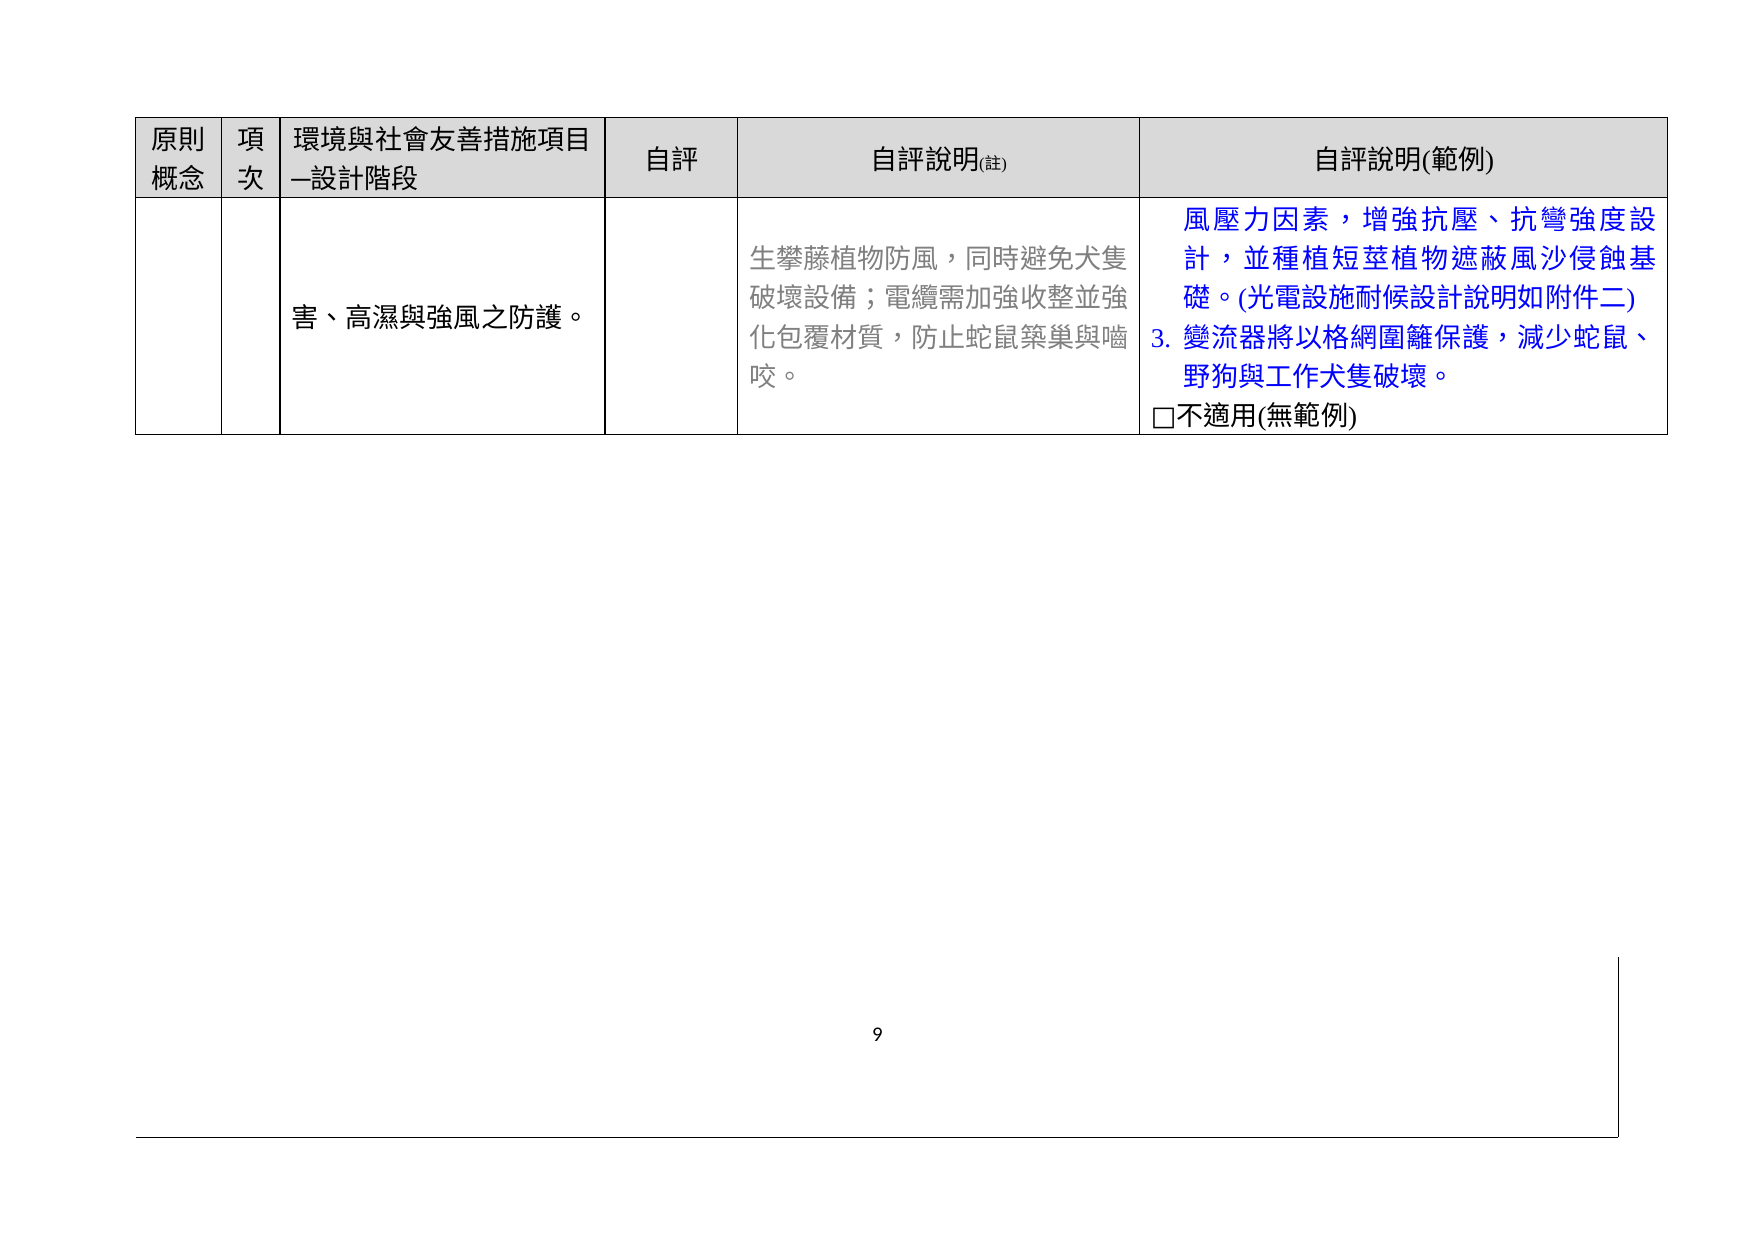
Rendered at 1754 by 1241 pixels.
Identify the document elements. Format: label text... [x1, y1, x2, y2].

table_cell 養殖環境維護 與作業安全 [136, 198, 221, 433]
table_header 原則 概念 [136, 118, 221, 197]
table_cell [606, 198, 737, 433]
table_header 自評說明(範例) [1140, 118, 1667, 197]
table_header 自評 [606, 118, 737, 197]
table_cell 生攀藤植物防風，同時避免犬隻破壞設備；電纜需加強收整並強化包覆材質，防止蛇鼠築巢與嚙咬。 [738, 198, 1139, 433]
table_cell [222, 198, 279, 433]
table_cell 風壓力因素，增強抗壓、抗彎強度設計，並種植短莖植物遮蔽風沙侵蝕基礎。(光電設施耐候設計說明如附件二) 變流器將以格網圍籬保護，減少蛇鼠、野狗與工作犬隻破壞。 □不適用(無範例) [1140, 198, 1667, 433]
table_header 環境與社會友善措施項目 ─設計階段 [281, 118, 604, 197]
table_header 自評說明(註) [738, 118, 1139, 197]
table_header 項次 [222, 118, 279, 197]
table_cell 害、高濕與強風之防護。 [281, 198, 604, 433]
